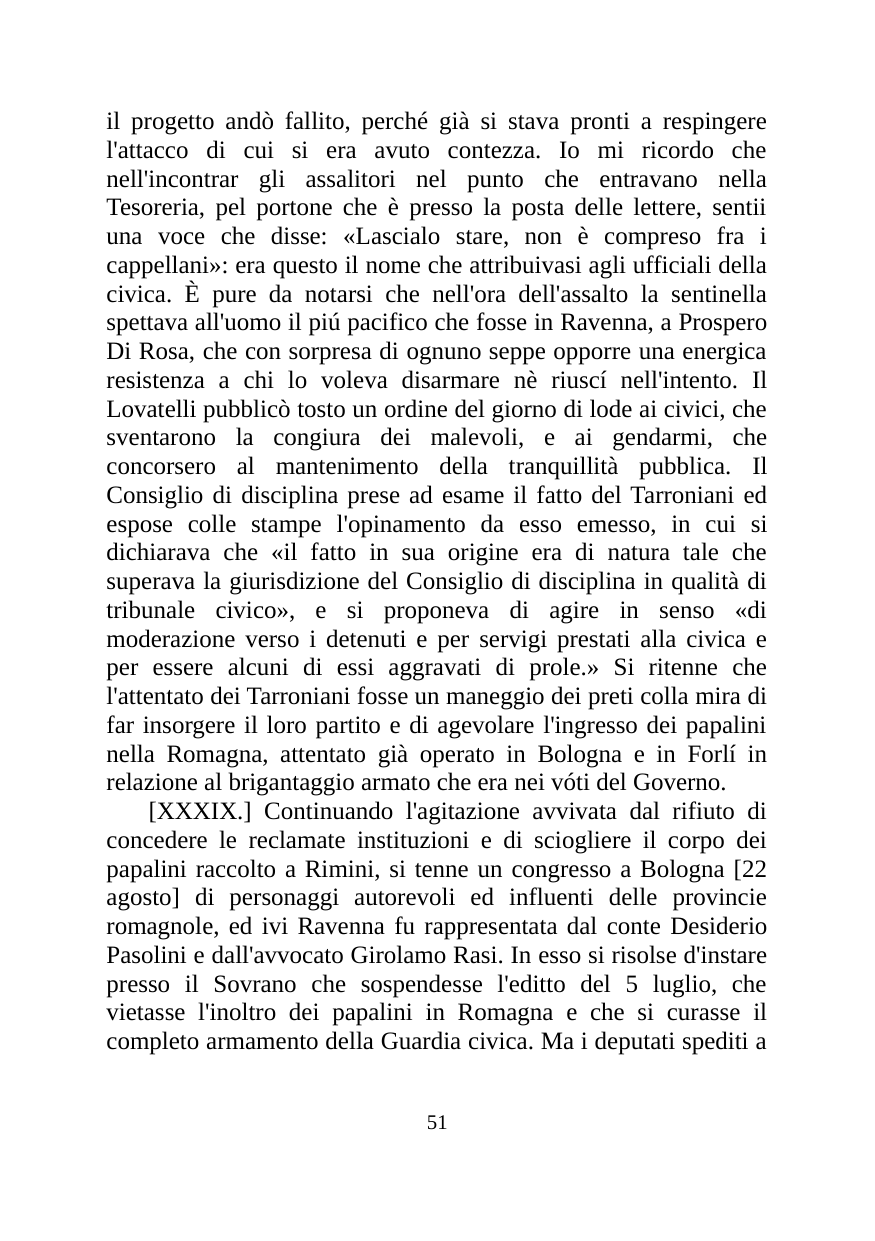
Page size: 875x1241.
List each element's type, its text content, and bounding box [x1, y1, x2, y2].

text [XXXIX.] Continuando l'agitazione avvivata dal rifiuto di concedere le reclamate instituzioni e di sciogliere il corpo dei papalini raccolto a Rimini, si tenne un congresso a Bologna [22 agosto] di personaggi autorevoli ed influenti delle provincie romagnole, ed ivi Ravenna fu rappresentata dal conte Desiderio Pasolini e dall'avvocato Girolamo Rasi. In esso si risolse d'instare presso il Sovrano che sospendesse l'editto del 5 luglio, che vietasse l'inoltro dei papalini in Romagna e che si curasse il completo armamento della Guardia civica. Ma i deputati spediti a [106, 796, 768, 1055]
text il progetto andò fallito, perché già si stava pronti a respingere l'attacco di cui si era avuto contezza. Io mi ricordo che nell'incontrar gli assalitori nel punto che entravano nella Tesoreria, pel portone che è presso la posta delle lettere, sentii una voce che disse: «Lascialo stare, non è compreso fra i cappellani»: era questo il nome che attribuivasi agli ufficiali della civica. È pure da notarsi che nell'ora dell'assalto la sentinella spettava all'uomo il piú pacifico che fosse in Ravenna, a Prospero Di Rosa, che con sorpresa di ognuno seppe opporre una energica resistenza a chi lo voleva disarmare nè riuscí nell'intento. Il Lovatelli pubblicò tosto un ordine del giorno di lode ai civici, che sventarono la congiura dei malevoli, e ai gendarmi, che concorsero al mantenimento della tranquillità pubblica. Il Consiglio di disciplina prese ad esame il fatto del Tarroniani ed espose colle stampe l'opinamento da esso emesso, in cui si dichiarava che «il fatto in sua origine era di natura tale che superava la giurisdizione del Consiglio di disciplina in qualità di tribunale civico», e si proponeva di agire in senso «di moderazione verso i detenuti e per servigi prestati alla civica e per essere alcuni di essi aggravati di prole.» Si ritenne che l'attentato dei Tarroniani fosse un maneggio dei preti colla mira di far insorgere il loro partito e di agevolare l'ingresso dei papalini nella Romagna, attentato già operato in Bologna e in Forlí in relazione al brigantaggio armato che era nei vóti del Governo. [106, 106, 768, 796]
